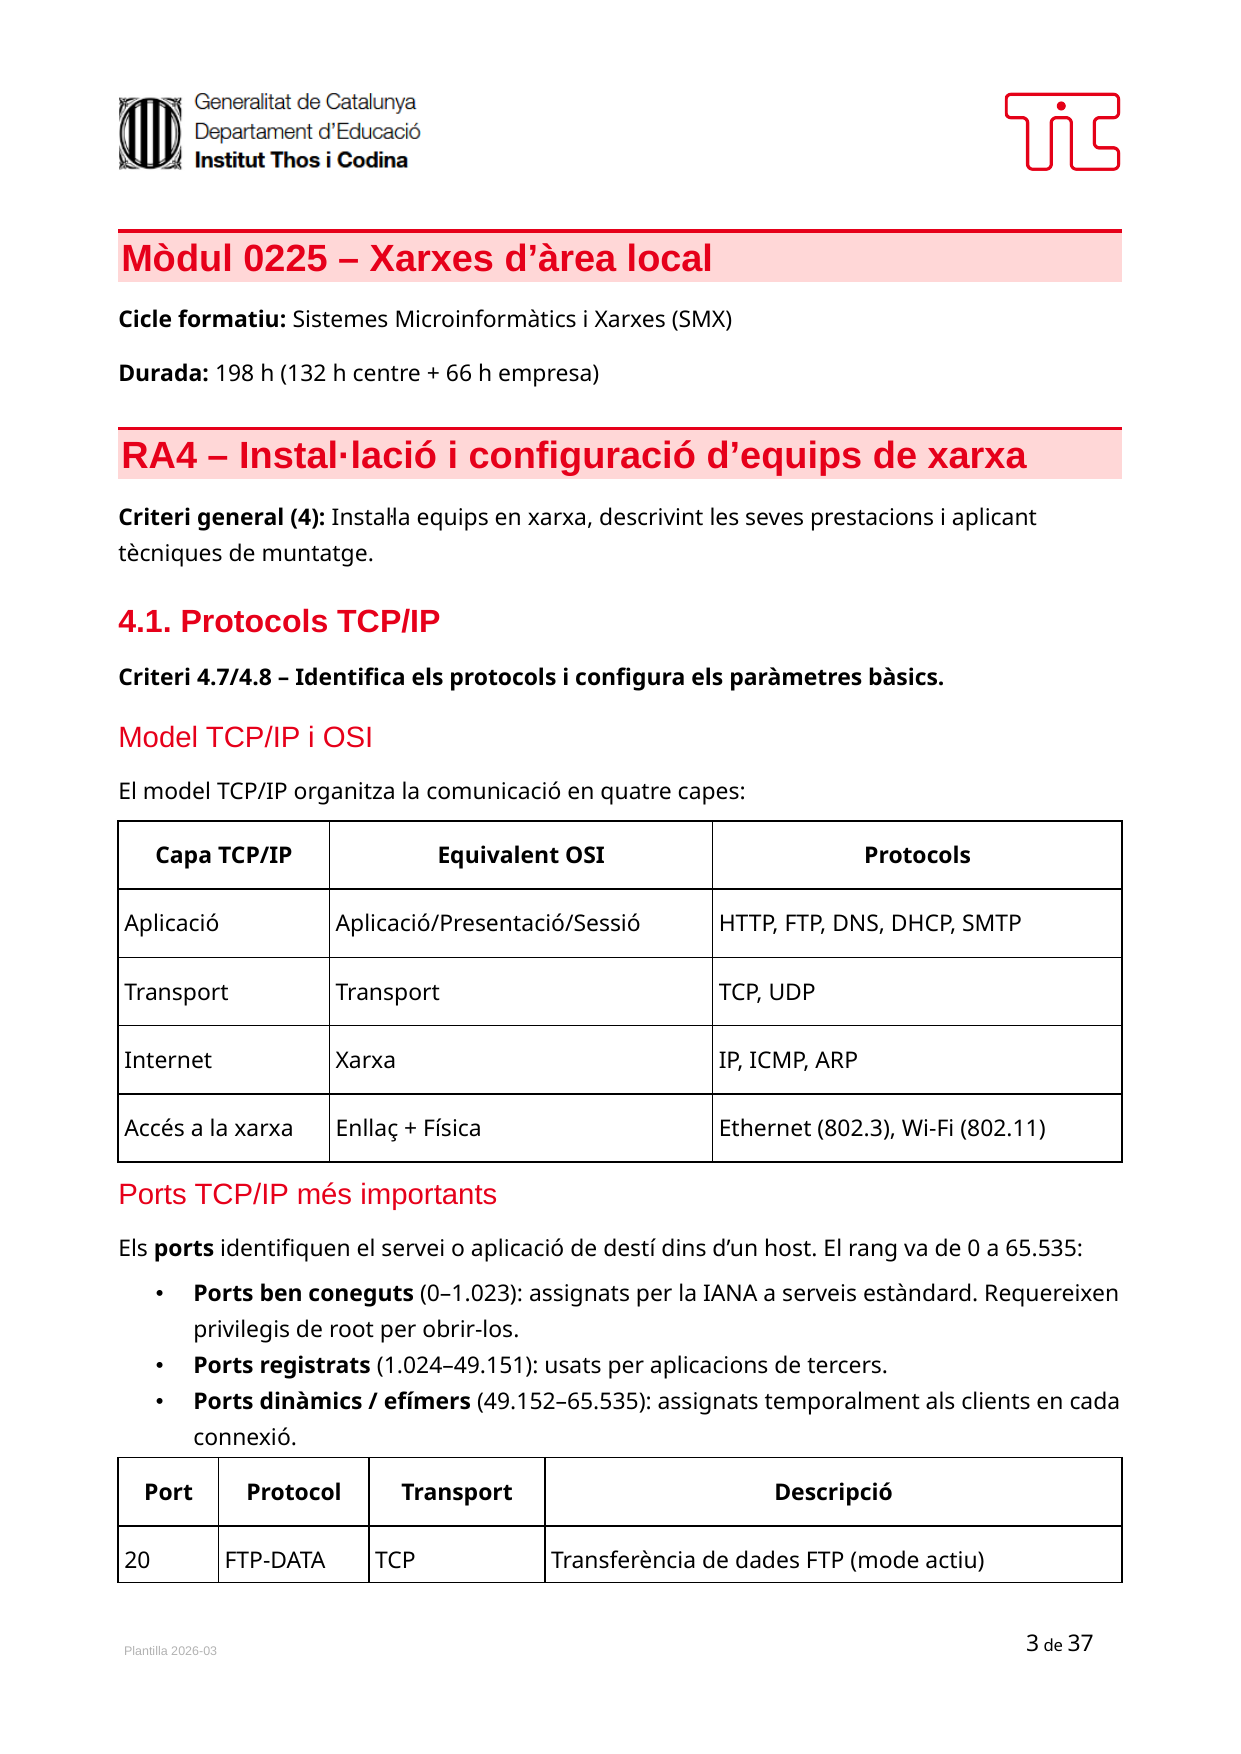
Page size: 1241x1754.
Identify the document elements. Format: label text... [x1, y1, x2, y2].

table_header Protocol [219, 1458, 368, 1525]
subtitle Model TCP/IP i OSI [118, 720, 1122, 754]
table_cell FTP-DATA [219, 1527, 368, 1581]
table_cell Xarxa [330, 1026, 712, 1093]
table_cell Transferència de dades FTP (mode actiu) [546, 1527, 1121, 1581]
subtitle Ports TCP/IP més importants [118, 1177, 1122, 1211]
picture [118, 92, 422, 171]
list Ports dinàmics / efímers (49.152–65.535): assignats temporalment als clients en cada connexió. [156, 1385, 1122, 1452]
table_cell TCP, UDP [713, 958, 1121, 1024]
table_cell Enllaç + Física [330, 1095, 712, 1161]
table_header Equivalent OSI [330, 822, 712, 888]
table_cell IP, ICMP, ARP [713, 1026, 1121, 1093]
text El model TCP/IP organitza la comunicació en quatre capes: [118, 775, 1122, 806]
text Criteri 4.7/4.8 – Identifica els protocols i configura els paràmetres bàsics. [118, 661, 1122, 692]
picture [1004, 92, 1123, 171]
text Criteri general (4): Instal·la equips en xarxa, descrivint les seves prestacions i aplicant tècniques de muntatge. [118, 501, 1122, 568]
table_header Transport [370, 1458, 544, 1525]
table_header Capa TCP/IP [119, 822, 329, 888]
table_cell Transport [330, 958, 712, 1024]
subtitle 4.1. Protocols TCP/IP [118, 602, 1122, 639]
table_cell TCP [370, 1527, 544, 1581]
table_header Protocols [713, 822, 1121, 888]
subtitle RA4 – Instal·lació i configuració d’equips de xarxa [118, 430, 1122, 479]
table_cell Aplicació [119, 890, 329, 956]
text Els ports identifiquen el servei o aplicació de destí dins d’un host. El rang va de 0 a 65.535: [118, 1232, 1122, 1263]
table_cell Accés a la xarxa [119, 1095, 329, 1161]
list Ports ben coneguts (0–1.023): assignats per la IANA a serveis estàndard. Requereixen privilegis de root per obrir-los. [156, 1277, 1122, 1344]
list Ports registrats (1.024–49.151): usats per aplicacions de tercers. [156, 1349, 1122, 1380]
table_cell Aplicació/Presentació/Sessió [330, 890, 712, 956]
table_header Port [119, 1458, 218, 1525]
table_cell 20 [119, 1527, 218, 1581]
table_cell Transport [119, 958, 329, 1024]
table_cell Ethernet (802.3), Wi-Fi (802.11) [713, 1095, 1121, 1161]
text Durada: 198 h (132 h centre + 66 h empresa) [118, 357, 1122, 388]
table_header Descripció [546, 1458, 1121, 1525]
text Cicle formatiu: Sistemes Microinformàtics i Xarxes (SMX) [118, 303, 1122, 334]
subtitle Mòdul 0225 – Xarxes d’àrea local [118, 233, 1122, 282]
table_cell Internet [119, 1026, 329, 1093]
table_cell HTTP, FTP, DNS, DHCP, SMTP [713, 890, 1121, 956]
